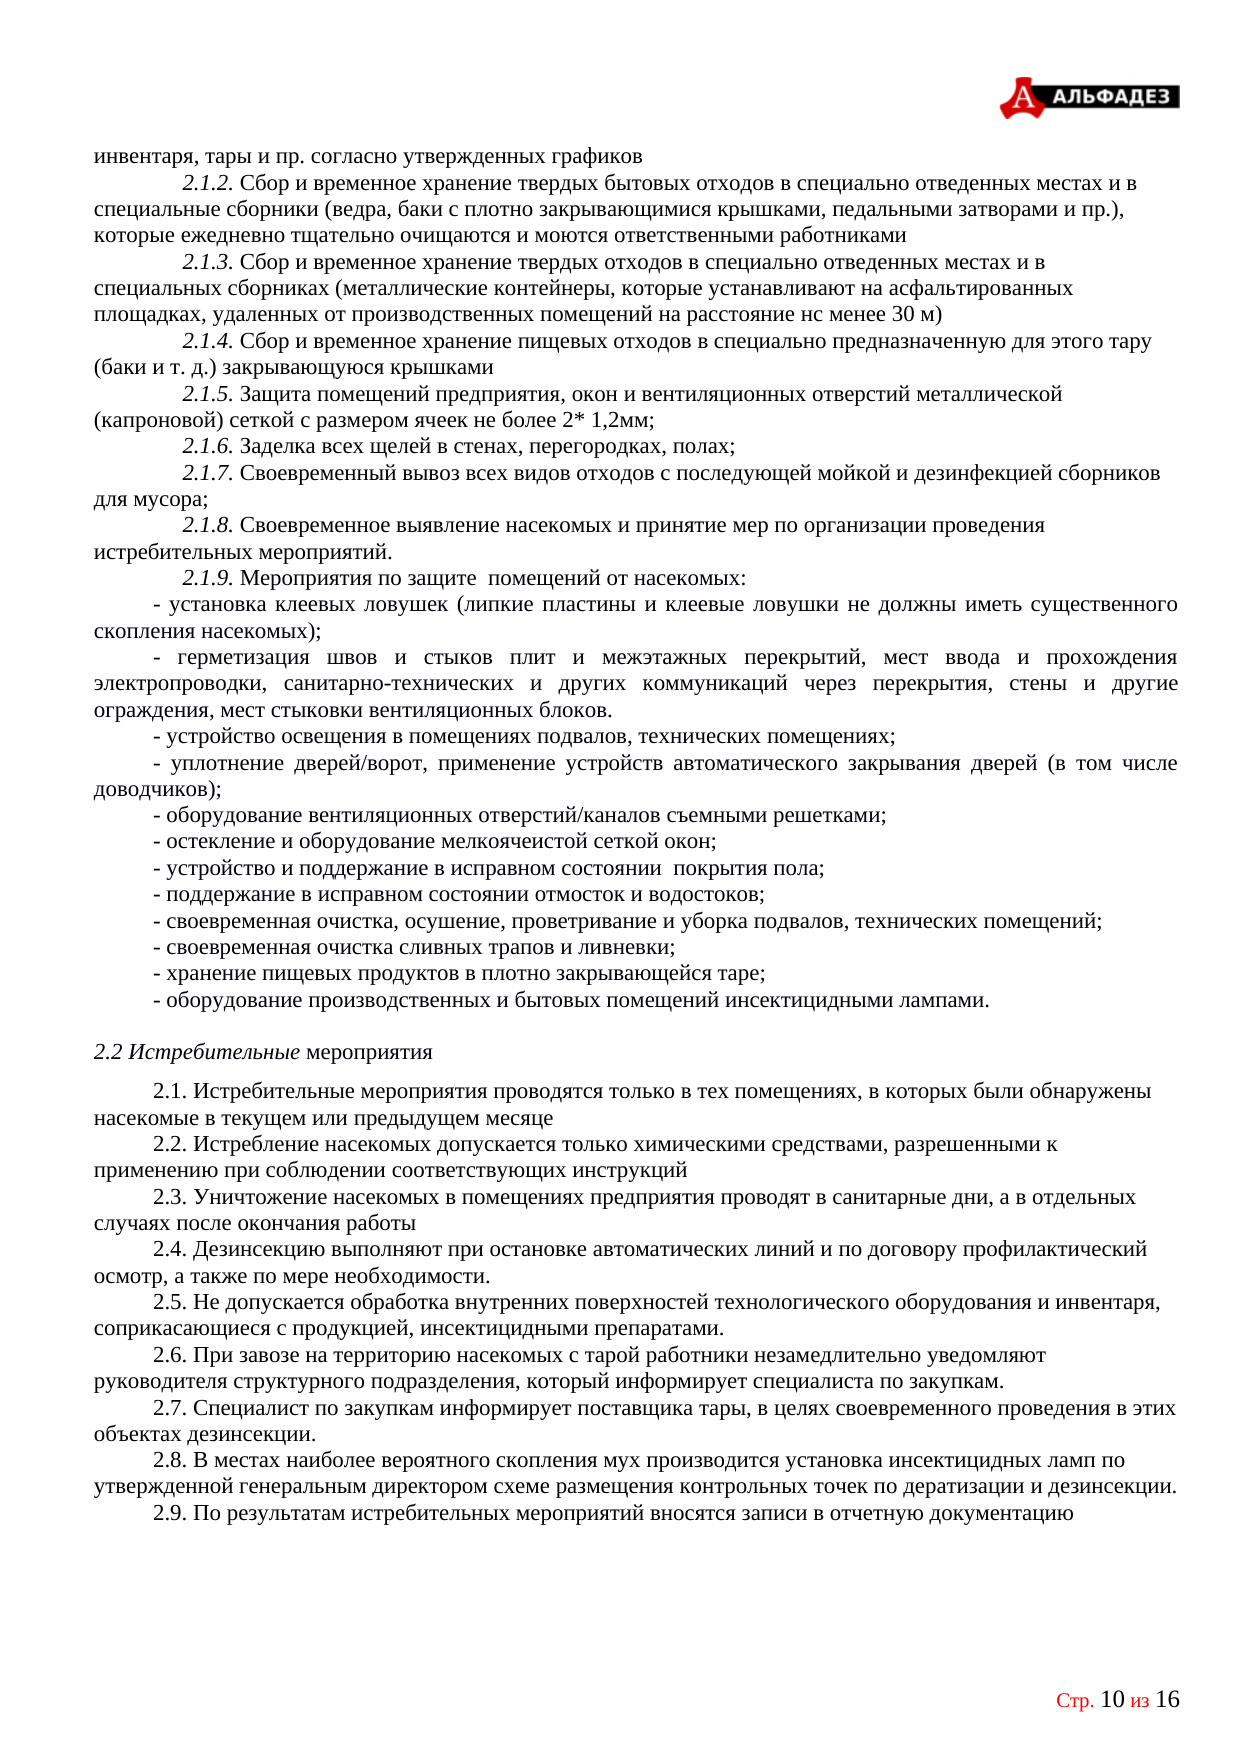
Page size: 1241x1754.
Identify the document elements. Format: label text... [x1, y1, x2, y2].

text - остекление и оборудование мелкоячеистой сеткой окон; [94, 828, 1179, 854]
text 2.1.6. Заделка всех щелей в стенах, перегородках, полах; [94, 432, 1179, 459]
text 2.1.7. Своевременный вывоз всех видов отходов с последующей мойкой и дезинфекцией сборников для мусора; [94, 459, 1179, 511]
text 2.5. Не допускается обработка внутренних поверхностей технологического оборудования и инвентаря, соприкасающиеся с продукцией, инсектицидными препаратами. [94, 1288, 1179, 1341]
text - своевременная очистка сливных трапов и ливневки; [94, 933, 1179, 959]
text - оборудование вентиляционных отверстий/каналов съемными решетками; [94, 801, 1179, 828]
text 2.1.3. Сбор и временное хранение твердых отходов в специально отведенных местах и в специальных сборниках (металлические контейнеры, которые устанавливают на асфальтированных площадках, удаленных от производственных помещений на расстояние нс менее 30 м) [94, 248, 1179, 327]
text 2.1.9. Мероприятия по защите помещений от насекомых: [94, 564, 1179, 590]
text 2.1.8. Своевременное выявление насекомых и принятие мер по организации проведения истребительных мероприятий. [94, 511, 1179, 564]
text 2.2. Истребление насекомых допускается только химическими средствами, разрешенными к применению при соблюдении соответствующих инструкций [94, 1130, 1179, 1183]
text - хранение пищевых продуктов в плотно закрывающейся таре; [94, 959, 1179, 986]
text - своевременная очистка, осушение, проветривание и уборка подвалов, технических помещений; [94, 907, 1179, 933]
text - устройство освещения в помещениях подвалов, технических помещениях; [94, 722, 1179, 748]
text 2.6. При завозе на территорию насекомых с тарой работники незамедлительно уведомляют руководителя структурного подразделения, который информирует специалиста по закупкам. [94, 1341, 1179, 1393]
text - оборудование производственных и бытовых помещений инсектицидными лампами. [94, 986, 1179, 1012]
text - поддержание в исправном состоянии отмосток и водостоков; [94, 880, 1179, 907]
list 2.2 Истребительные мероприятия [94, 1038, 1179, 1065]
text 2.8. В местах наиболее вероятного скопления мух производится установка инсектицидных ламп по утвержденной генеральным директором схеме размещения контрольных точек по дератизации и дезинсекции. [94, 1446, 1179, 1499]
text 2.1.5. Защита помещений предприятия, окон и вентиляционных отверстий металлической (капроновой) сеткой с размером ячеек не более 2* 1,2мм; [94, 379, 1179, 432]
text - уплотнение дверей/ворот, применение устройств автоматического закрывания дверей (в том числе доводчиков); [94, 748, 1179, 801]
text 2.1.2. Сбор и временное хранение твердых бытовых отходов в специально отведенных местах и в специальные сборники (ведра, баки с плотно закрывающимися крышками, педальными затворами и пр.), которые ежедневно тщательно очищаются и моются ответственными работниками [94, 169, 1179, 248]
text - установка клеевых ловушек (липкие пластины и клеевые ловушки не должны иметь существенного скопления насекомых); [94, 590, 1179, 643]
text - устройство и поддержание в исправном состоянии покрытия пола; [94, 854, 1179, 880]
text 2.3. Уничтожение насекомых в помещениях предприятия проводят в санитарные дни, а в отдельных случаях после окончания работы [94, 1183, 1179, 1235]
text 2.4. Дезинсекцию выполняют при остановке автоматических линий и по договору профилактический осмотр, а также по мере необходимости. [94, 1235, 1179, 1288]
picture [999, 77, 1180, 119]
text 2.1.4. Сбор и временное хранение пищевых отходов в специально предназначенную для этого тару (баки и т. д.) закрывающуюся крышками [94, 327, 1179, 379]
text инвентаря, тары и пр. согласно утвержденных графиков [94, 142, 1179, 169]
text 2.1. Истребительные мероприятия проводятся только в тех помещениях, в которых были обнаружены насекомые в текущем или предыдущем месяце [94, 1077, 1179, 1130]
text 2.7. Специалист по закупкам информирует поставщика тары, в целях своевременного проведения в этих объектах дезинсекции. [94, 1393, 1179, 1446]
text - герметизация швов и стыков плит и межэтажных перекрытий, мест ввода и прохождения электропроводки, санитарно-технических и других коммуникаций через перекрытия, стены и другие ограждения, мест стыковки вентиляционных блоков. [94, 643, 1179, 722]
text 2.9. По результатам истребительных мероприятий вносятся записи в отчетную документацию [94, 1499, 1179, 1525]
